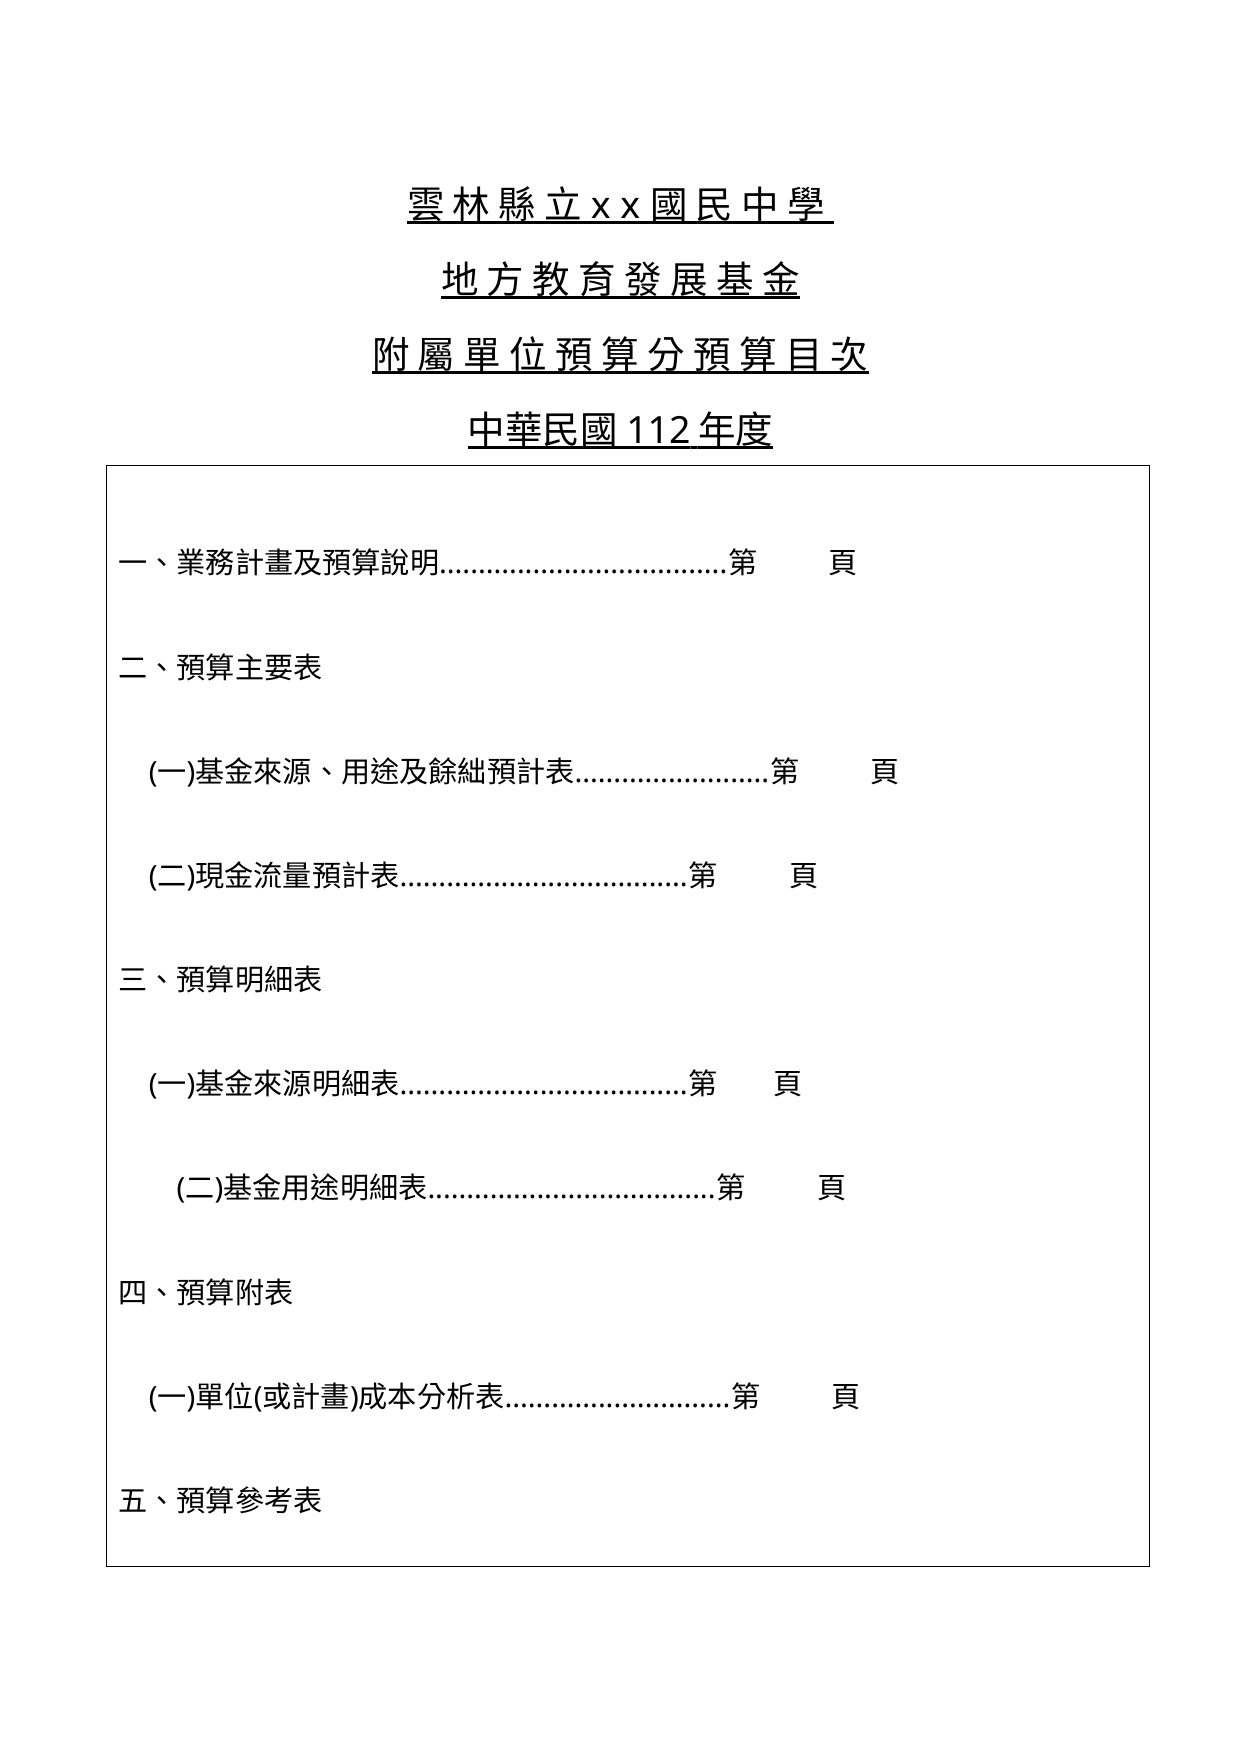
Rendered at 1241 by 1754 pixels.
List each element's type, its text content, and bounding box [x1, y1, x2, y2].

table_header 一、業務計畫及預算說明.....................................第 頁 二、預算主要表 (一)基金來源、用途及餘絀預計表.........................第 頁 (二)現金流量預計表.....................................第 頁 三、預算明細表 (一)基金來源明細表.....................................第 頁 (二)基金用途明細表.....................................第 頁 四、預算附表 (一)單位(或計畫)成本分析表.............................第 頁 五、預算參考表 [107, 466, 1149, 1566]
text 雲 林 縣 立 x x 國 民 中 學 地 方 教 育 發 展 基 金 附 屬 單 位 預 算 分 預 算 目 次 中華民國 112年度 [118, 164, 1122, 464]
